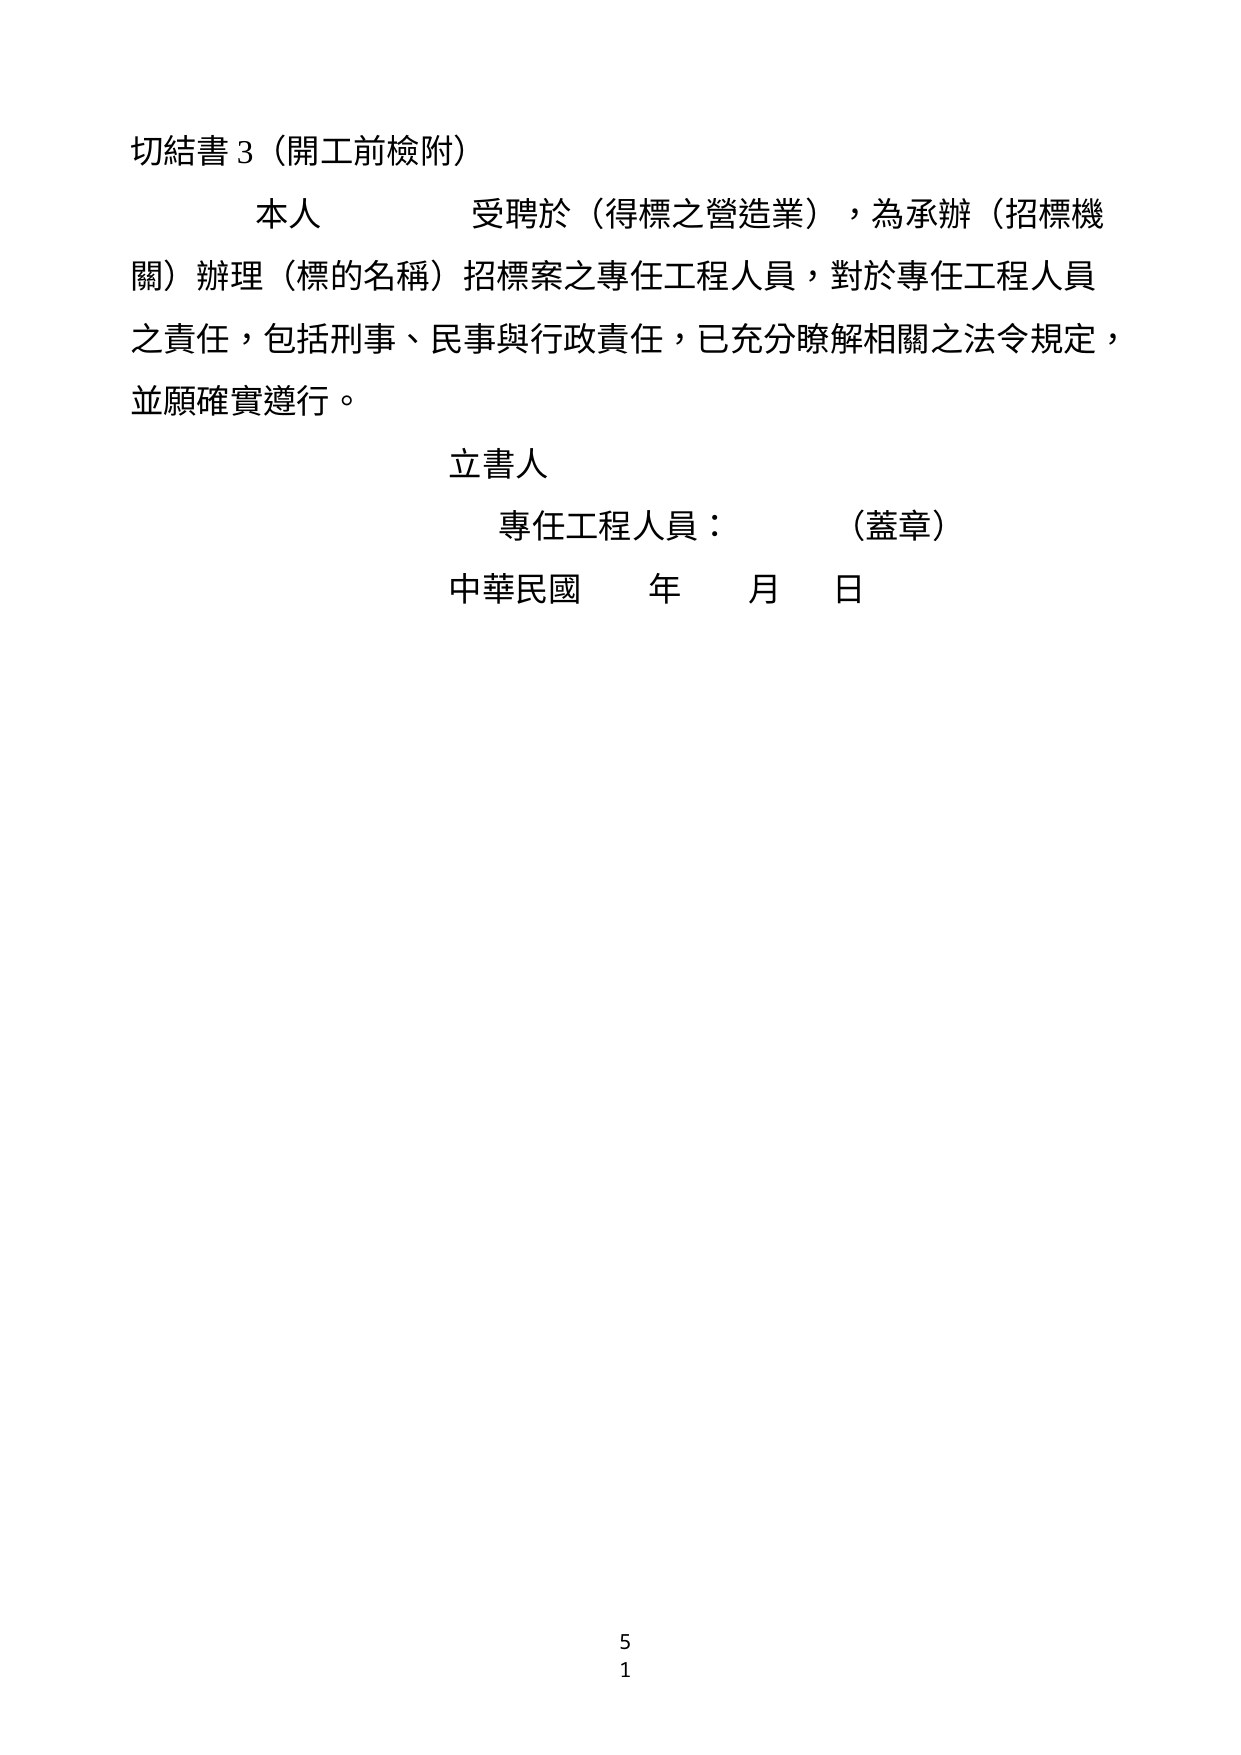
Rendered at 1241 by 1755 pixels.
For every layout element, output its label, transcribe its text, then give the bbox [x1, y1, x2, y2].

text 本人 受聘於（得標之營造業），為承辦（招標機關）辦理（標的名稱）招標案之專任工程人員，對於專任工程人員之責任，包括刑事、民事與行政責任，已充分瞭解相關之法令規定，並願確實遵行。 [130, 170, 1110, 420]
text 立書人 [449, 420, 1110, 483]
text 中華民國 年 月 日 [449, 545, 1110, 608]
text 專任工程人員： （蓋章） [449, 483, 1110, 545]
text 切結書3（開工前檢附） [130, 108, 1110, 170]
